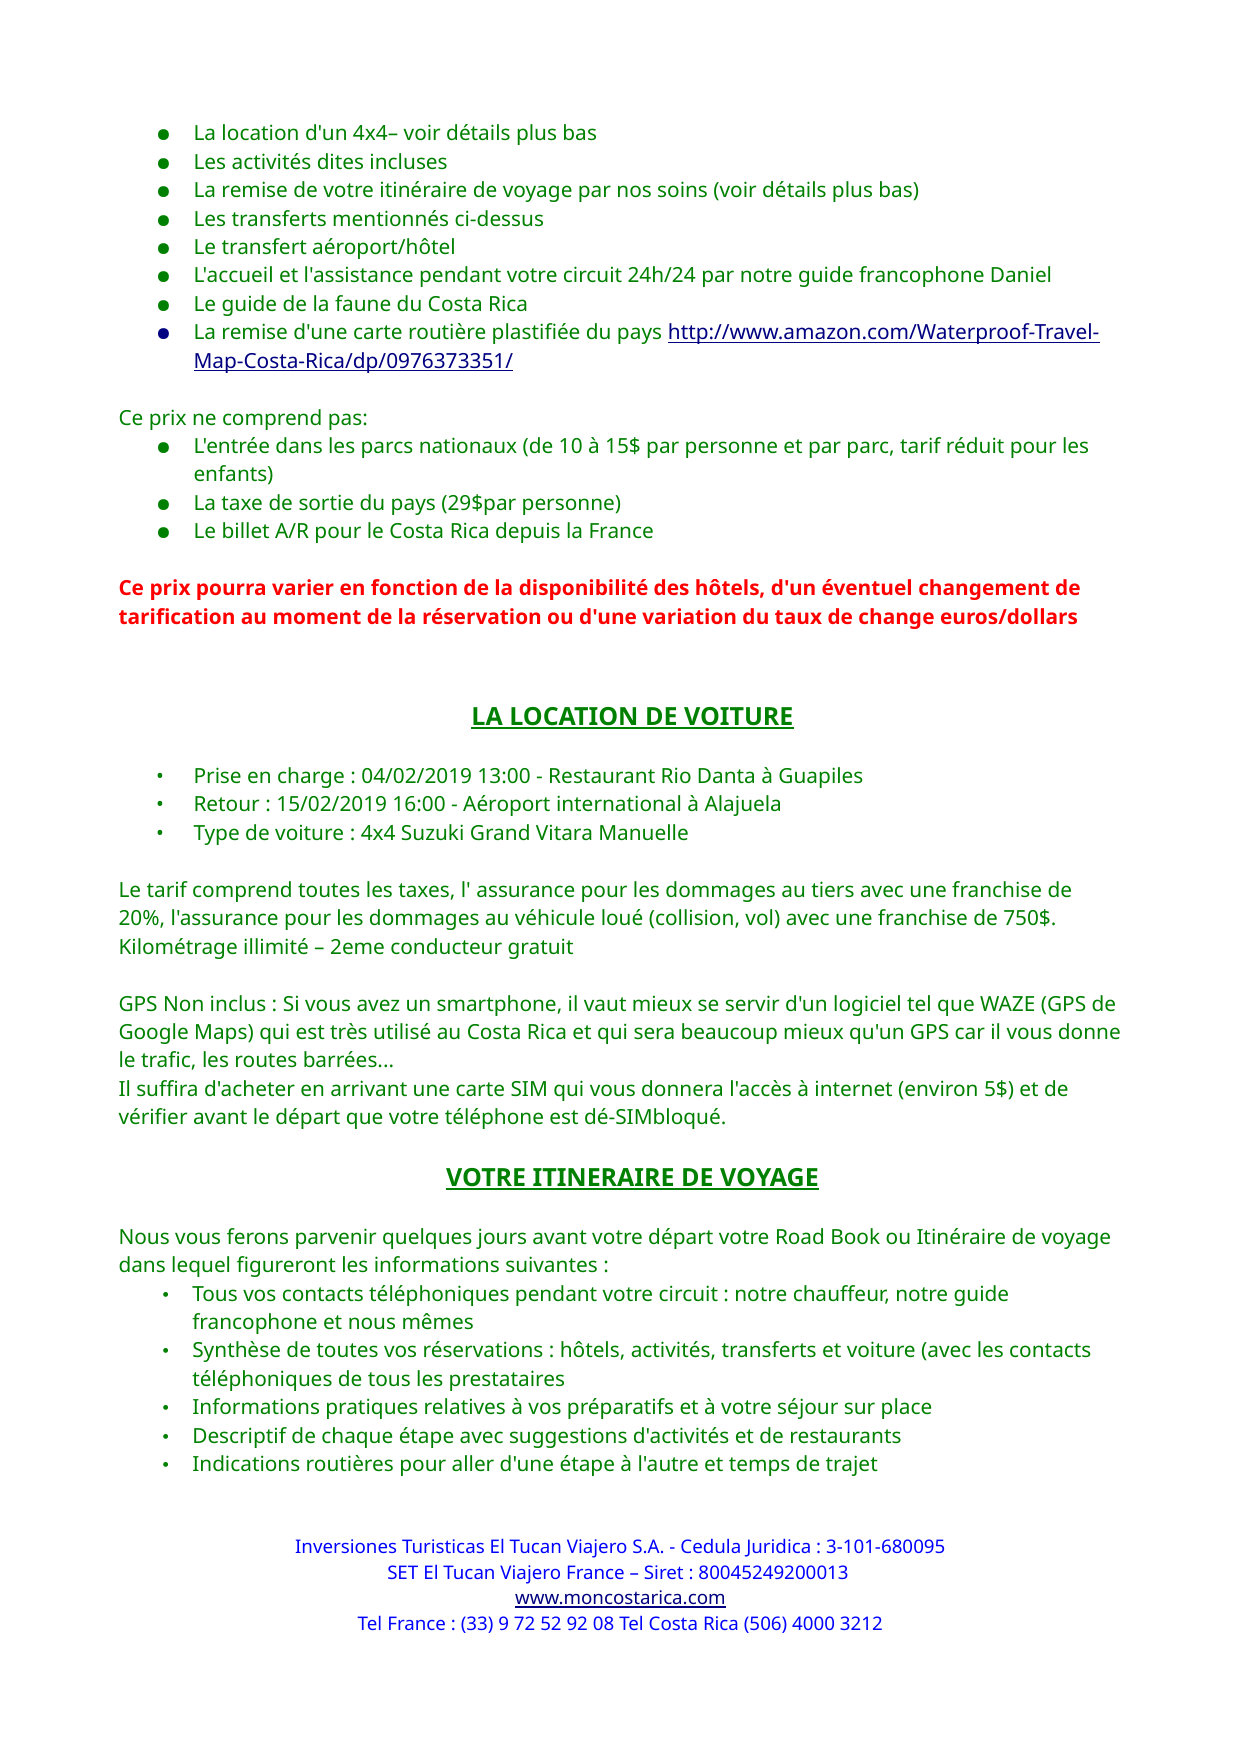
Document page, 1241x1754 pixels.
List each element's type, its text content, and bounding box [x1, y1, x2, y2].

list L'entrée dans les parcs nationaux (de 10 à 15$ par personne et par parc, tarif réduit pour les enfants) [156, 431, 1122, 488]
list L'accueil et l'assistance pendant votre circuit 24h/24 par notre guide francophone Daniel [156, 261, 1122, 289]
list Le guide de la faune du Costa Rica [156, 289, 1122, 317]
list Retour : 15/02/2019 16:00 - Aéroport international à Alajuela [156, 789, 1122, 818]
list Synthèse de toutes vos réservations : hôtels, activités, transferts et voiture (avec les contacts téléphoniques de tous les prestataires [162, 1336, 1122, 1392]
list Le transfert aéroport/hôtel [156, 232, 1122, 261]
list La location d'un 4x4– voir détails plus bas [156, 118, 1122, 147]
text LA LOCATION DE VOITURE [118, 698, 1146, 732]
list Les activités dites incluses [156, 147, 1122, 175]
list Descriptif de chaque étape avec suggestions d'activités et de restaurants [162, 1421, 1122, 1449]
list La remise de votre itinéraire de voyage par nos soins (voir détails plus bas) [156, 175, 1122, 204]
list La remise d'une carte routière plastifiée du pays http://www.amazon.com/Waterproof-Travel-Map-Costa-Rica/dp/0976373351/ [156, 317, 1122, 374]
list Type de voiture : 4x4 Suzuki Grand Vitara Manuelle [156, 818, 1122, 846]
text Le tarif comprend toutes les taxes, l' assurance pour les dommages au tiers avec une franchise de 20%, l'assurance pour les dommages au véhicule loué (collision, vol) avec une franchise de 750$. [118, 875, 1122, 932]
text Kilométrage illimité – 2eme conducteur gratuit [118, 932, 1122, 960]
text Ce prix ne comprend pas: [118, 403, 1122, 431]
list Les transferts mentionnés ci-dessus [156, 204, 1122, 232]
text GPS Non inclus : Si vous avez un smartphone, il vaut mieux se servir d'un logiciel tel que WAZE (GPS de Google Maps) qui est très utilisé au Costa Rica et qui sera beaucoup mieux qu'un GPS car il vous donne le trafic, les routes barrées... Il suffira d'acheter en arrivant une carte SIM qui vous donnera l'accès à internet (environ 5$) et de vérifier avant le départ que votre téléphone est dé-SIMbloqué. [118, 989, 1122, 1131]
text Nous vous ferons parvenir quelques jours avant votre départ votre Road Book ou Itinéraire de voyage dans lequel figureront les informations suivantes : [118, 1222, 1146, 1279]
list Tous vos contacts téléphoniques pendant votre circuit : notre chauffeur, notre guide francophone et nous mêmes [162, 1279, 1122, 1336]
list Indications routières pour aller d'une étape à l'autre et temps de trajet [162, 1449, 1122, 1478]
list Le billet A/R pour le Costa Rica depuis la France [156, 516, 1122, 545]
list Prise en charge : 04/02/2019 13:00 - Restaurant Rio Danta à Guapiles [156, 761, 1122, 789]
list La taxe de sortie du pays (29$par personne) [156, 488, 1122, 516]
text VOTRE ITINERAIRE DE VOYAGE [118, 1159, 1146, 1193]
list Informations pratiques relatives à vos préparatifs et à votre séjour sur place [162, 1392, 1122, 1421]
text Ce prix pourra varier en fonction de la disponibilité des hôtels, d'un éventuel changement de tarification au moment de la réservation ou d'une variation du taux de change euros/dollars [118, 573, 1122, 630]
